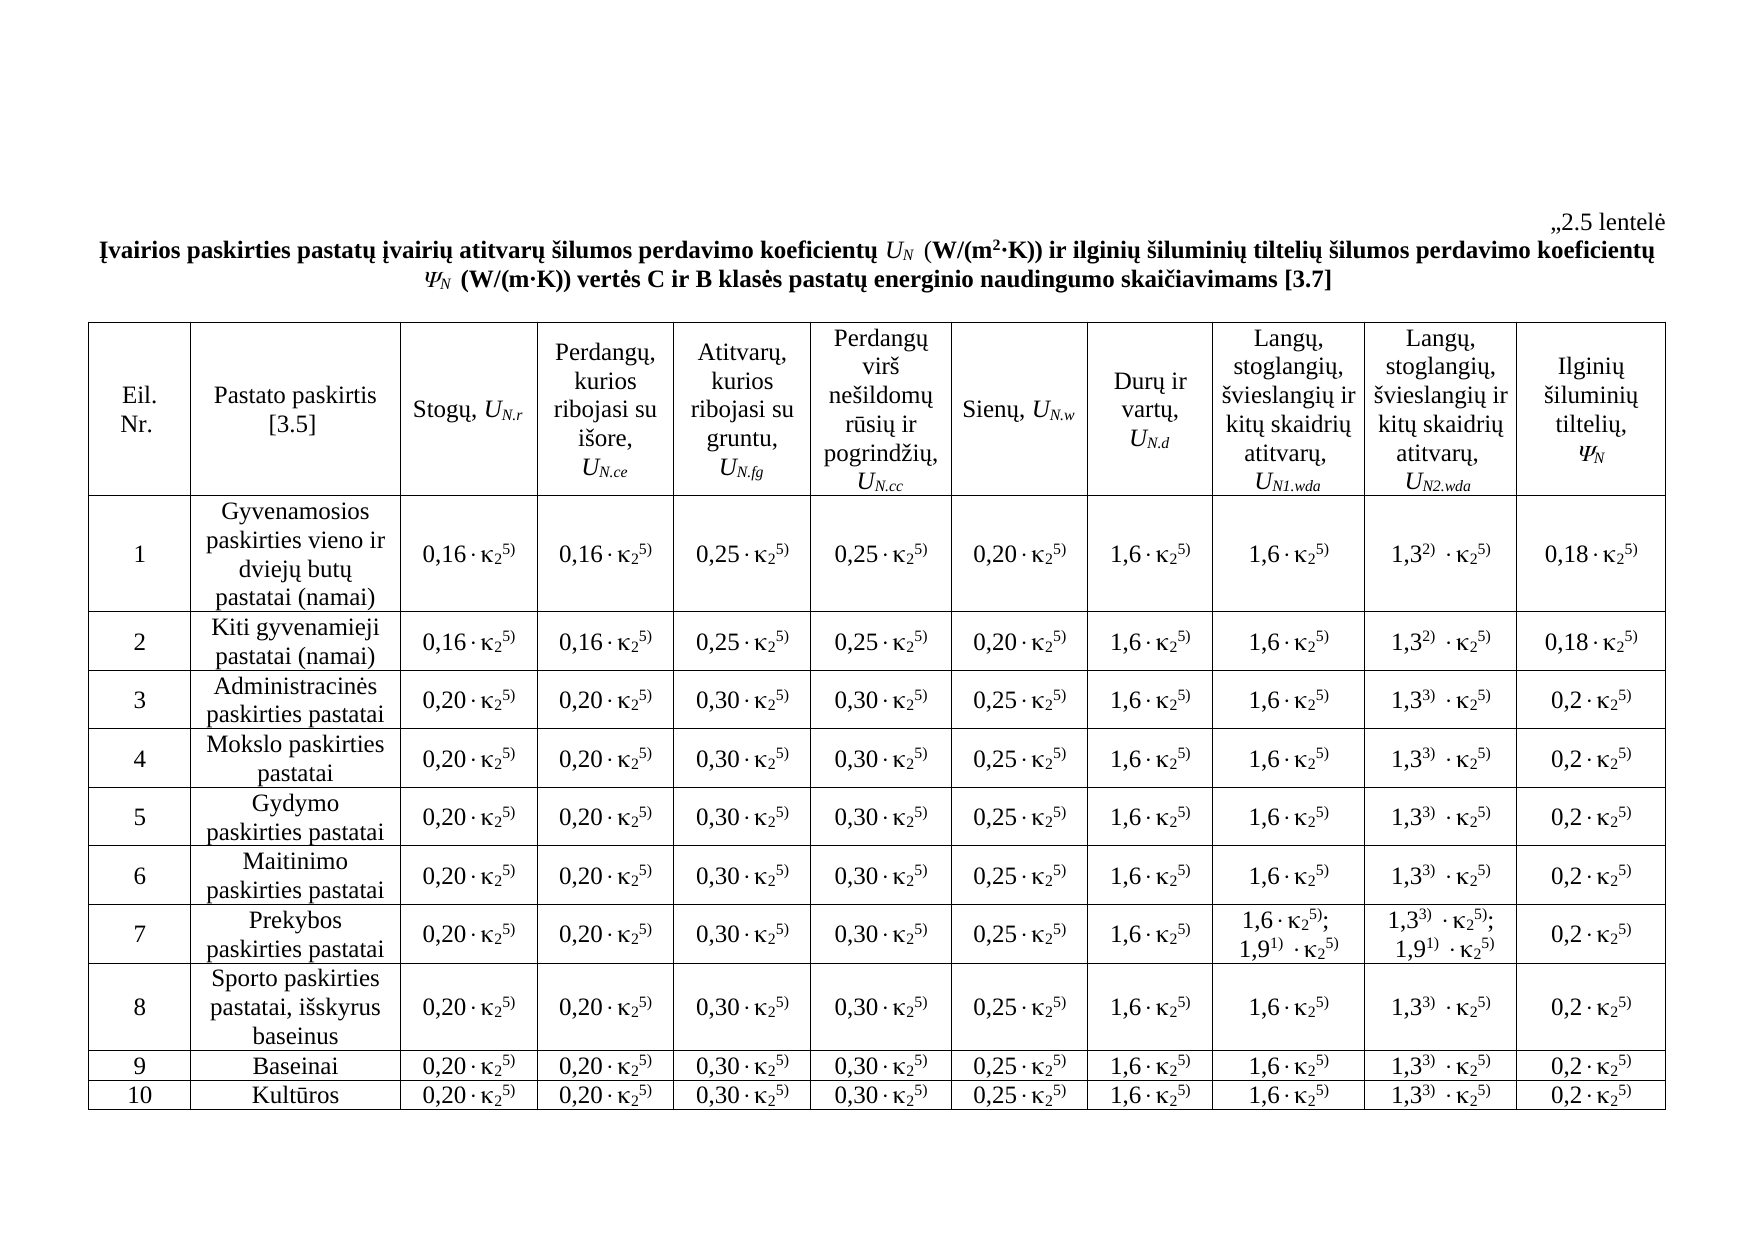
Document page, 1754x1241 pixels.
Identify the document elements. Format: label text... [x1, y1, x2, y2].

table_cell 1,625) [1088, 846, 1212, 904]
table_cell 0,2025) [538, 788, 673, 845]
table_cell 0,2025) [538, 846, 673, 904]
table_cell 0,225) [1517, 905, 1665, 962]
table_cell Gydymo paskirties pastatai [191, 788, 400, 845]
table_cell 0,2525) [952, 729, 1087, 787]
table_cell 0,2025) [401, 905, 537, 962]
table_cell 0,2525) [952, 846, 1087, 904]
table_cell Administracinės paskirties pastatai [191, 671, 400, 728]
table_cell Kultūros [191, 1081, 400, 1109]
table_cell 1,33) 25) [1365, 788, 1516, 845]
table_cell 0,3025) [674, 1051, 810, 1079]
table_cell 1,625) [1088, 671, 1212, 728]
table_cell 0,3025) [674, 905, 810, 962]
table_cell 0,3025) [811, 905, 951, 962]
table_cell 0,1625) [401, 496, 537, 611]
table_cell 0,2525) [952, 1081, 1087, 1109]
table_cell 0,3025) [674, 671, 810, 728]
table_cell 5 [89, 788, 190, 845]
table_cell 1,33) 25) [1365, 729, 1516, 787]
table_cell 0,2025) [401, 1081, 537, 1109]
table_cell 10 [89, 1081, 190, 1109]
table_header Ilginių šiluminių tiltelių, N [1517, 323, 1665, 495]
table_cell 1,33) 25) [1365, 1081, 1516, 1109]
table_cell 0,3025) [674, 1081, 810, 1109]
table_cell 0,1825) [1517, 496, 1665, 611]
table_cell Sporto paskirties pastatai, išskyrus baseinus [191, 964, 400, 1050]
table_cell 0,3025) [674, 964, 810, 1050]
table_cell 0,3025) [811, 846, 951, 904]
table_cell 0,3025) [674, 788, 810, 845]
table_header Sienų, UN.w [952, 323, 1087, 495]
table_cell 0,1625) [401, 612, 537, 670]
table_cell 1,625) [1088, 964, 1212, 1050]
table_cell 0,2525) [811, 612, 951, 670]
table_cell 1,33) 25); 1,91) 25) [1365, 905, 1516, 962]
table_cell 1,625) [1213, 671, 1364, 728]
table_cell 0,225) [1517, 1051, 1665, 1079]
table_cell 0,2025) [952, 496, 1087, 611]
table_cell 0,2025) [401, 788, 537, 845]
table_cell 1,625) [1213, 496, 1364, 611]
table_cell 0,2025) [401, 846, 537, 904]
table_cell 0,2525) [674, 612, 810, 670]
table_cell 0,2525) [811, 496, 951, 611]
table_cell 0,3025) [811, 1051, 951, 1079]
table_cell 1,625) [1088, 1051, 1212, 1079]
table_cell 0,225) [1517, 846, 1665, 904]
table_cell Mokslo paskirties pastatai [191, 729, 400, 787]
table_cell 1,625) [1088, 905, 1212, 962]
table_cell 0,1625) [538, 612, 673, 670]
table_cell 0,2025) [401, 729, 537, 787]
table_cell 1,32) 25) [1365, 612, 1516, 670]
table_cell 1,32) 25) [1365, 496, 1516, 611]
table_cell 0,225) [1517, 964, 1665, 1050]
table_cell 1,625) [1088, 729, 1212, 787]
table_cell 4 [89, 729, 190, 787]
table_cell 1,625) [1213, 612, 1364, 670]
table_cell 1,625) [1213, 964, 1364, 1050]
table_cell 0,3025) [674, 729, 810, 787]
table_cell 0,1625) [538, 496, 673, 611]
table_cell 1,625) [1088, 612, 1212, 670]
table_cell 0,3025) [811, 788, 951, 845]
table_cell Gyvenamosios paskirties vieno ir dviejų butų pastatai (namai) [191, 496, 400, 611]
table_cell 1,625) [1213, 846, 1364, 904]
table_cell 1,33) 25) [1365, 964, 1516, 1050]
table_cell Prekybos paskirties pastatai [191, 905, 400, 962]
table_cell 1,625) [1213, 1051, 1364, 1079]
text Įvairios paskirties pastatų įvairių atitvarų šilumos perdavimo koeficientų UN (W/(m2·K)) ir ilginių šiluminių tiltelių šilumos perdavimo koeficientų N (W/(m·K)) vertės C ir B klasės pastatų energinio naudingumo skaičiavimams [3.7] [89, 235, 1665, 293]
table_header Langų, stoglangių, švieslangių ir kitų skaidrių atitvarų, UN1.wda [1213, 323, 1364, 495]
table_header Atitvarų, kurios ribojasi su gruntu, UN.fg [674, 323, 810, 495]
table_header Eil. Nr. [89, 323, 190, 495]
table_cell Maitinimo paskirties pastatai [191, 846, 400, 904]
table_cell 1,625) [1213, 729, 1364, 787]
table_header Perdangų virš nešildomų rūsių ir pogrindžių, UN.cc [811, 323, 951, 495]
table_header Pastato paskirtis [3.5] [191, 323, 400, 495]
table_cell 0,2525) [952, 671, 1087, 728]
table_cell 1,625) [1088, 1081, 1212, 1109]
table_cell 0,2525) [952, 788, 1087, 845]
table_header Stogų, UN.r [401, 323, 537, 495]
table_cell 0,2025) [401, 1051, 537, 1079]
table_cell Kiti gyvenamieji pastatai (namai) [191, 612, 400, 670]
table_cell 0,2025) [401, 964, 537, 1050]
table_header Perdangų, kurios ribojasi su išore, UN.ce [538, 323, 673, 495]
table_cell 0,2525) [952, 905, 1087, 962]
table_cell 0,2025) [538, 1081, 673, 1109]
table_cell 1 [89, 496, 190, 611]
table_cell Baseinai [191, 1051, 400, 1079]
table_cell 1,625) [1213, 1081, 1364, 1109]
table_cell 0,2025) [538, 964, 673, 1050]
table_cell 0,2025) [538, 729, 673, 787]
table_header Durų ir vartų, UN.d [1088, 323, 1212, 495]
table_cell 6 [89, 846, 190, 904]
table_cell 8 [89, 964, 190, 1050]
table_cell 0,3025) [811, 671, 951, 728]
table_cell 0,225) [1517, 671, 1665, 728]
table_cell 0,3025) [811, 964, 951, 1050]
table_cell 1,625) [1088, 496, 1212, 611]
table_header Langų, stoglangių, švieslangių ir kitų skaidrių atitvarų, UN2.wda [1365, 323, 1516, 495]
table_cell 1,625) [1213, 788, 1364, 845]
table_cell 0,3025) [811, 1081, 951, 1109]
table_cell 0,2025) [401, 671, 537, 728]
table_cell 1,33) 25) [1365, 671, 1516, 728]
table_cell 0,225) [1517, 729, 1665, 787]
table_cell 0,225) [1517, 1081, 1665, 1109]
table_cell 1,33) 25) [1365, 1051, 1516, 1079]
table_cell 0,1825) [1517, 612, 1665, 670]
table_cell 0,3025) [811, 729, 951, 787]
table_cell 0,2525) [674, 496, 810, 611]
table_cell 0,2025) [538, 671, 673, 728]
table_cell 0,2025) [538, 905, 673, 962]
table_cell 1,625); 1,91) 25) [1213, 905, 1364, 962]
table_cell 2 [89, 612, 190, 670]
table_cell 0,225) [1517, 788, 1665, 845]
table_cell 0,2025) [538, 1051, 673, 1079]
table_cell 0,3025) [674, 846, 810, 904]
table_cell 0,2525) [952, 1051, 1087, 1079]
text „2.5 lentelė [89, 207, 1665, 235]
table_cell 0,2025) [952, 612, 1087, 670]
table_cell 1,625) [1088, 788, 1212, 845]
table_cell 0,2525) [952, 964, 1087, 1050]
table_cell 3 [89, 671, 190, 728]
table_cell 1,33) 25) [1365, 846, 1516, 904]
table_cell 7 [89, 905, 190, 962]
table_cell 9 [89, 1051, 190, 1079]
